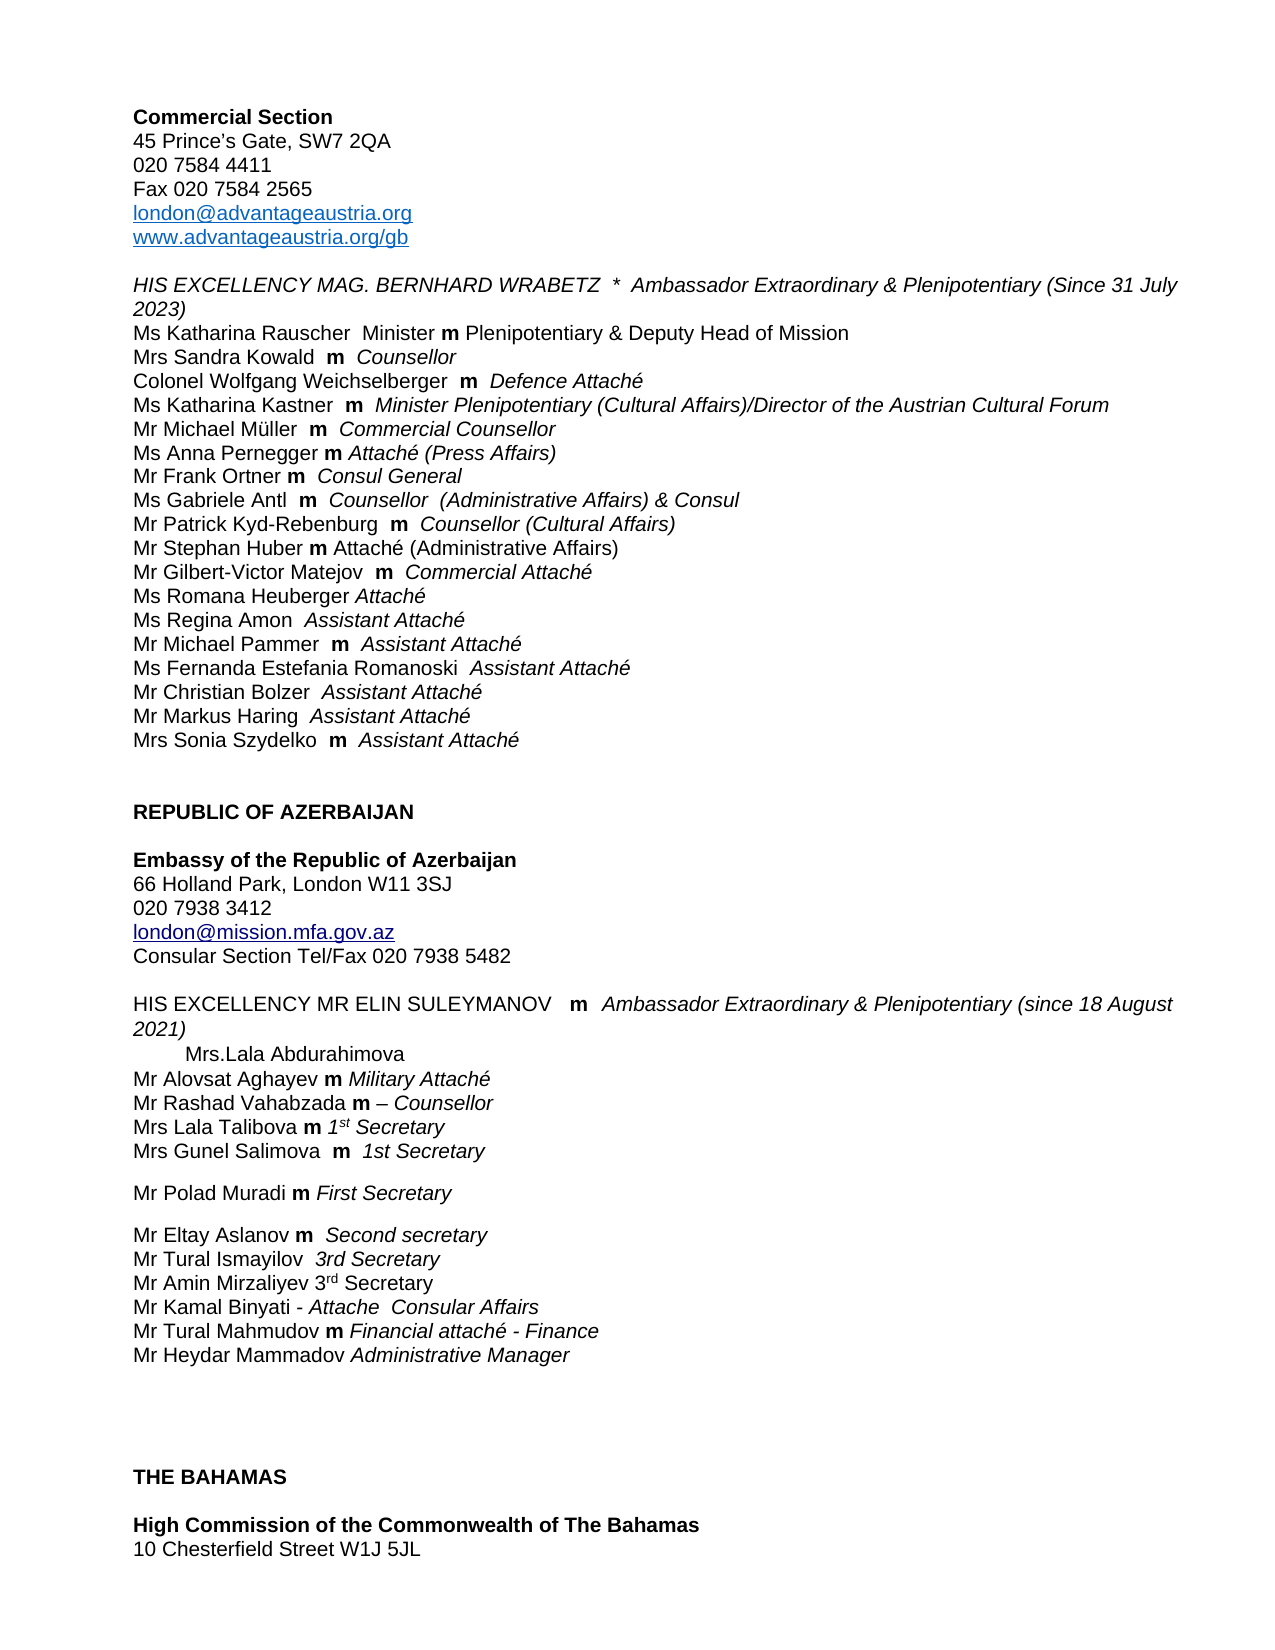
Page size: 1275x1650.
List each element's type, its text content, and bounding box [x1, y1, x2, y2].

text Mr Tural Ismayilov 3rd Secretary [133, 1247, 1181, 1271]
text HIS EXCELLENCY MR ELIN SULEYMANOV m Ambassador Extraordinary & Plenipotentiary (since 18 August 2021) [133, 991, 1181, 1041]
text Mr Polad Muradi m First Secretary [133, 1181, 1181, 1205]
text HIS EXCELLENCY MAG. BERNHARD WRABETZ * Ambassador Extraordinary & Plenipotentiary (Since 31 July 2023) [133, 273, 1181, 321]
text Ms Gabriele Antl m Counsellor (Administrative Affairs) & Consul [133, 488, 1181, 512]
text london@mission.mfa.gov.az [133, 919, 1181, 943]
text Mr Alovsat Aghayev m Military Attaché [133, 1067, 1181, 1091]
text Consular Section Tel/Fax 020 7938 5482 [133, 943, 1181, 967]
text www.advantageaustria.org/gb [133, 225, 1181, 249]
text Ms Anna Pernegger m Attaché (Press Affairs) [133, 440, 1181, 464]
text Mrs Sonia Szydelko m Assistant Attaché [133, 728, 1181, 752]
text Mr Michael Müller m Commercial Counsellor [133, 416, 1181, 440]
text Ms Katharina Rauscher Minister m Plenipotentiary & Deputy Head of Mission [133, 321, 1181, 344]
text THE BAHAMAS [133, 1464, 1181, 1488]
text Fax 020 7584 2565 [133, 177, 1181, 201]
text Mr Patrick Kyd-Rebenburg m Counsellor (Cultural Affairs) [133, 512, 1181, 536]
text Mrs Gunel Salimova m 1st Secretary [133, 1139, 1181, 1163]
text Mr Amin Mirzaliyev 3rd Secretary [133, 1271, 1181, 1295]
text Mr Markus Haring Assistant Attaché [133, 704, 1181, 728]
text Mrs Lala Talibova m 1st Secretary [133, 1115, 1181, 1139]
text Mr Kamal Binyati - Attache Consular Affairs [133, 1295, 1181, 1319]
text Mr Michael Pammer m Assistant Attaché [133, 632, 1181, 656]
text Mr Heydar Mammadov Administrative Manager [133, 1343, 1181, 1367]
text 66 Holland Park, London W11 3SJ [133, 872, 1181, 896]
text Commercial Section [133, 105, 1181, 129]
text 10 Chesterfield Street W1J 5JL [133, 1536, 1181, 1560]
text Mr Christian Bolzer Assistant Attaché [133, 680, 1181, 704]
text 020 7938 3412 [133, 896, 1181, 919]
text Embassy of the Republic of Azerbaijan [133, 848, 1181, 872]
text Mrs Sandra Kowald m Counsellor [133, 344, 1181, 368]
text 020 7584 4411 [133, 153, 1181, 177]
text Ms Fernanda Estefania Romanoski Assistant Attaché [133, 656, 1181, 680]
text Colonel Wolfgang Weichselberger m Defence Attaché [133, 368, 1181, 392]
text High Commission of the Commonwealth of The Bahamas [133, 1512, 1181, 1536]
text Mr Gilbert-Victor Matejov m Commercial Attaché [133, 560, 1181, 584]
text 45 Prince’s Gate, SW7 2QA [133, 129, 1181, 153]
text REPUBLIC OF AZERBAIJAN [133, 800, 1181, 824]
text Ms Regina Amon Assistant Attaché [133, 608, 1181, 632]
text Mr Rashad Vahabzada m – Counsellor [133, 1091, 1181, 1115]
text Mr Eltay Aslanov m Second secretary [133, 1223, 1181, 1247]
text Mr Tural Mahmudov m Financial attaché - Finance [133, 1319, 1181, 1343]
text london@advantageaustria.org [133, 201, 1181, 225]
text Mr Frank Ortner m Consul General [133, 464, 1181, 488]
text Ms Katharina Kastner m Minister Plenipotentiary (Cultural Affairs)/Director of the Austrian Cultural Forum [133, 392, 1181, 416]
text Ms Romana Heuberger Attaché [133, 584, 1181, 608]
text Mrs.Lala Abdurahimova [133, 1042, 1181, 1066]
text Mr Stephan Huber m Attaché (Administrative Affairs) [133, 536, 1181, 560]
